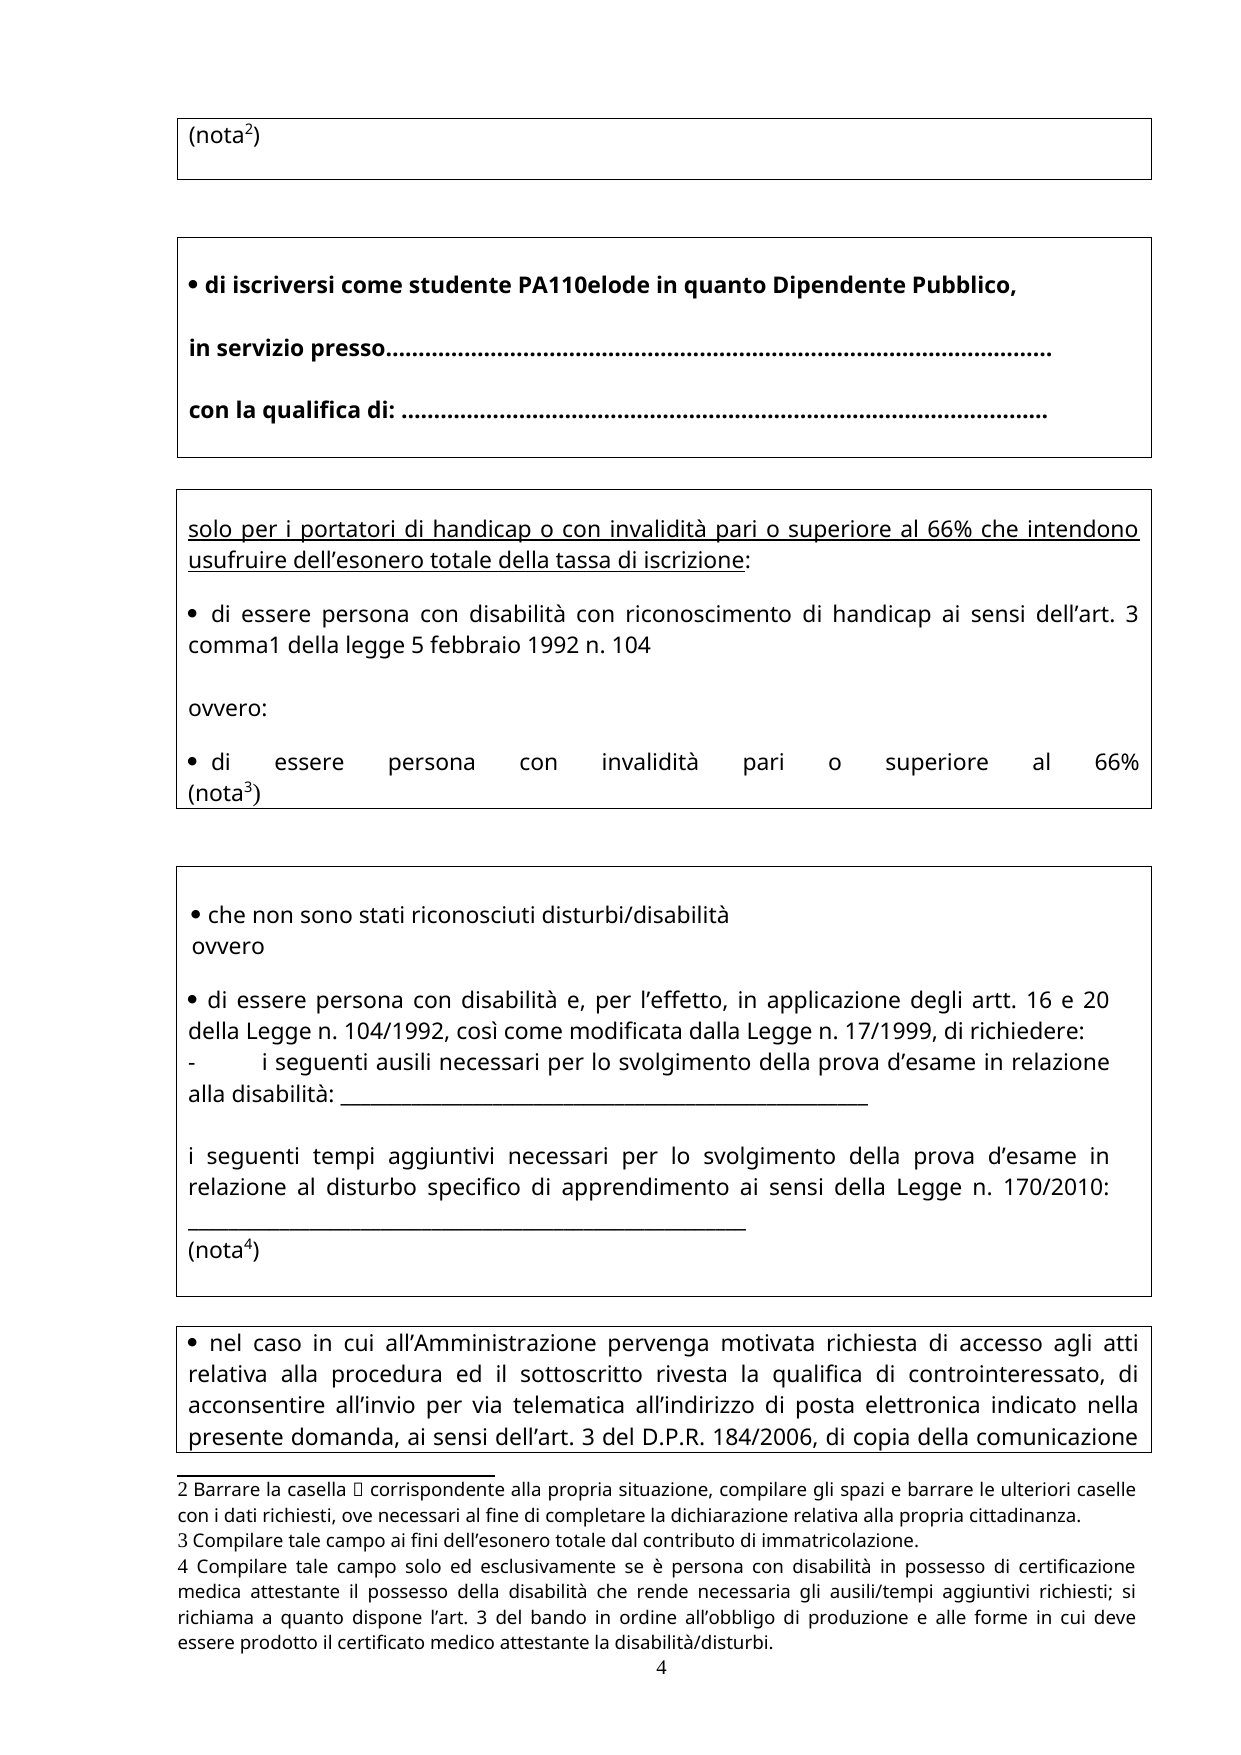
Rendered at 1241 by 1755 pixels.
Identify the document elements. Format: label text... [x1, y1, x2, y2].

table_header  nel caso in cui all’Amministrazione pervenga motivata richiesta di accesso agli atti relativa alla procedura ed il sottoscritto rivesta la qualifica di controinteressato, di acconsentire all’invio per via telematica all’indirizzo di posta elettronica indicato nella presente domanda, ai sensi dell’art. 3 del D.P.R. 184/2006, di copia della comunicazione [177, 1327, 1151, 1452]
table_header  di iscriversi come studente PA110elode in quanto Dipendente Pubblico, in servizio presso………………………………………………………………………………………… con la qualifica di: ……………………………………………………………………………………... [178, 238, 1151, 457]
table_header  di possedere la cittadinanza italiana ovvero  di possedere la qualifica di italiano non appartenente alla Repubblica ovvero  di possedere la cittadinanza del seguente Stato: _________________________________________________  e di avere, nello Stato sopra citato, il godimento dei diritti civili e politici  di avere adeguata conoscenza della lingua italiana (nota) [178, 119, 1151, 179]
table_header  che non sono stati riconosciuti disturbi/disabilità ovvero  di essere persona con disabilità e, per l’effetto, in applicazione degli artt. 16 e 20 della Legge n. 104/1992, così come modificata dalla Legge n. 17/1999, di richiedere: i seguenti ausili necessari per lo svolgimento della prova d’esame in relazione alla disabilità: ____________________________________________________ i seguenti tempi aggiuntivi necessari per lo svolgimento della prova d’esame in relazione al disturbo specifico di apprendimento ai sensi della Legge n. 170/2010: _______________________________________________________ (nota) [177, 867, 1151, 1296]
table_header solo per i portatori di handicap o con invalidità pari o superiore al 66% che intendono usufruire dell’esonero totale della tassa di iscrizione: di essere persona con disabilità con riconoscimento di handicap ai sensi dell’art. 3 comma1 della legge 5 febbraio 1992 n. 104 ovvero: di essere persona con invalidità pari o superiore al 66% (nota) [177, 490, 1151, 808]
